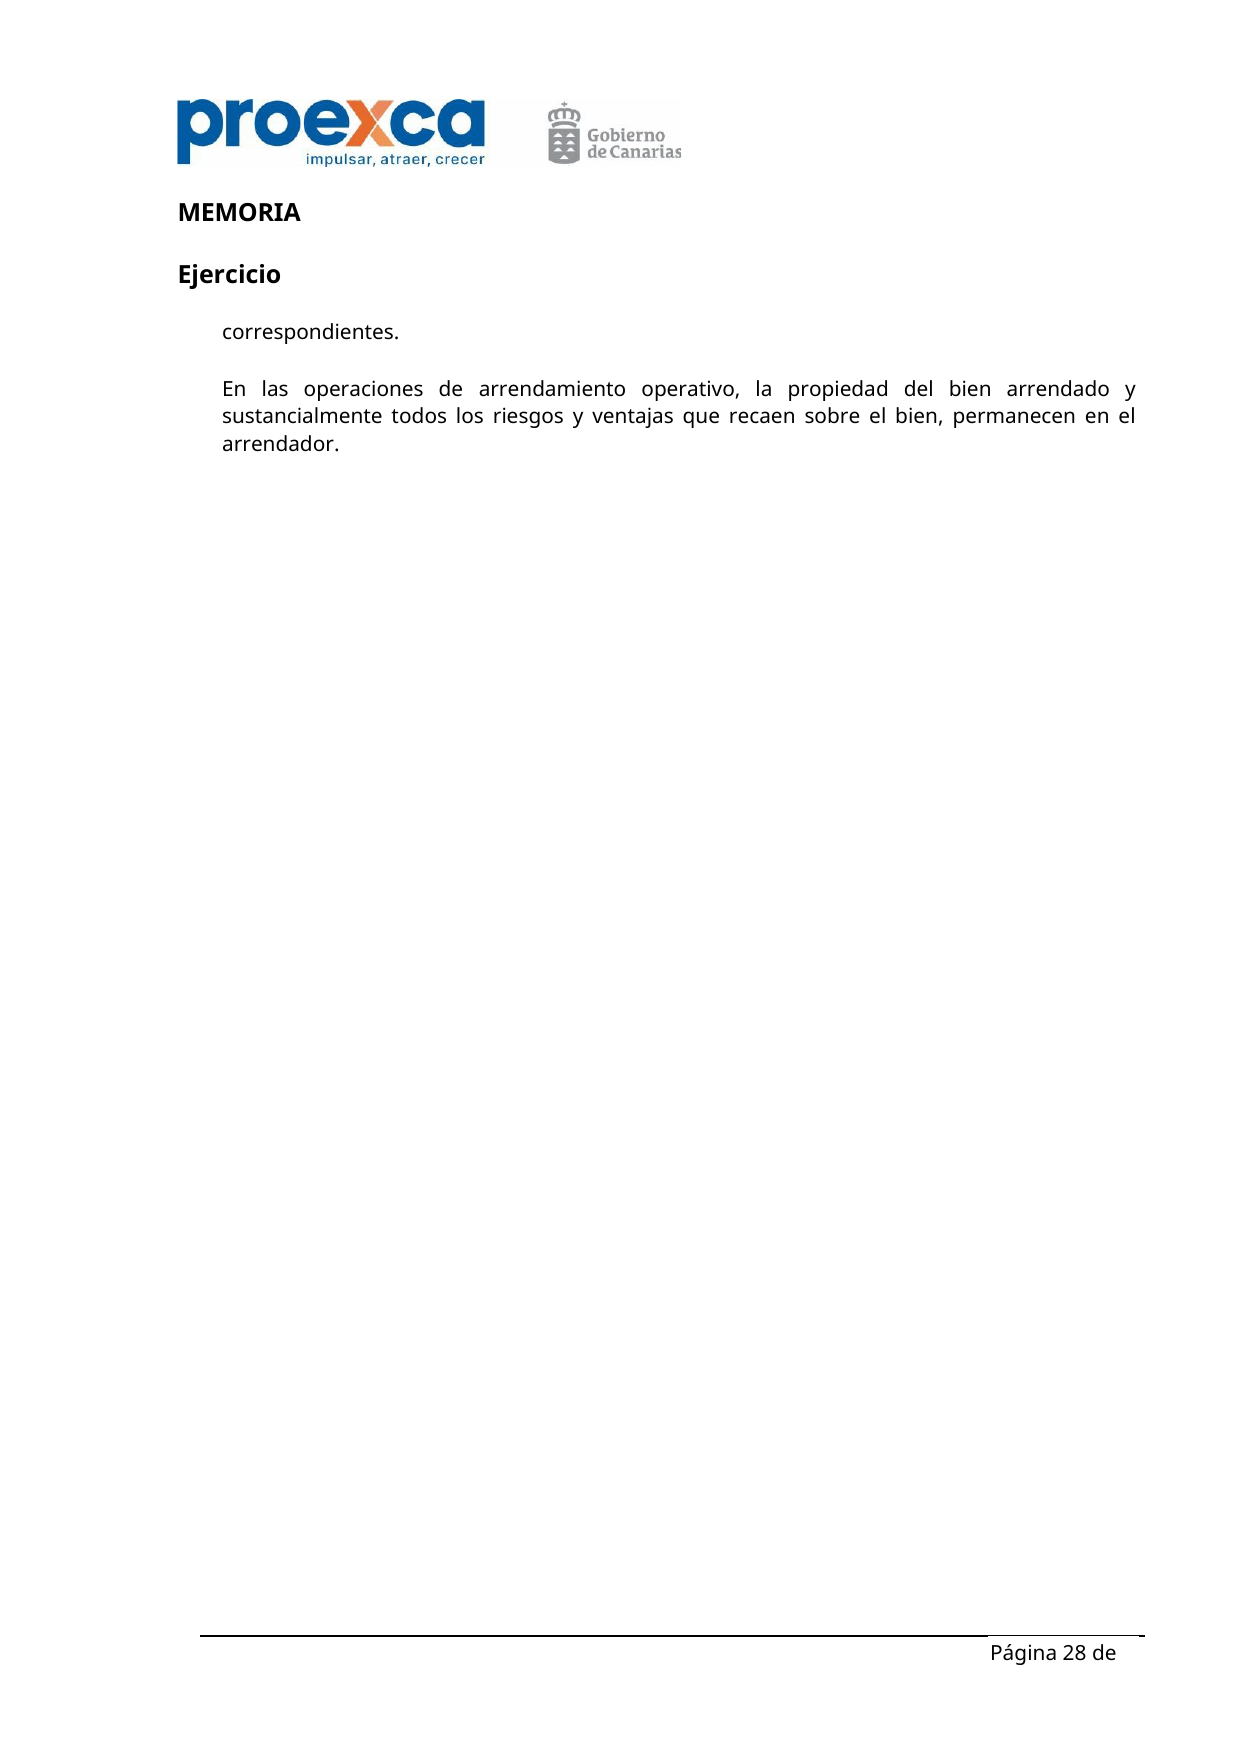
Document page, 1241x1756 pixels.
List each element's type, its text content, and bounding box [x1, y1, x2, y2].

text Los contratos de arrendamiento financiero han sido incorporados directamente como activo de la Sociedad y se hace figurar en el pasivo la deuda existente con el acreedor. Los intereses se incorporan directamente como gastos a medida que se van liquidando las cuotas correspondientes. [222, 317, 1137, 345]
text En las operaciones de arrendamiento operativo, la propiedad del bien arrendado y sustancialmente todos los riesgos y ventajas que recaen sobre el bien, permanecen en el arrendador. [222, 374, 1137, 458]
